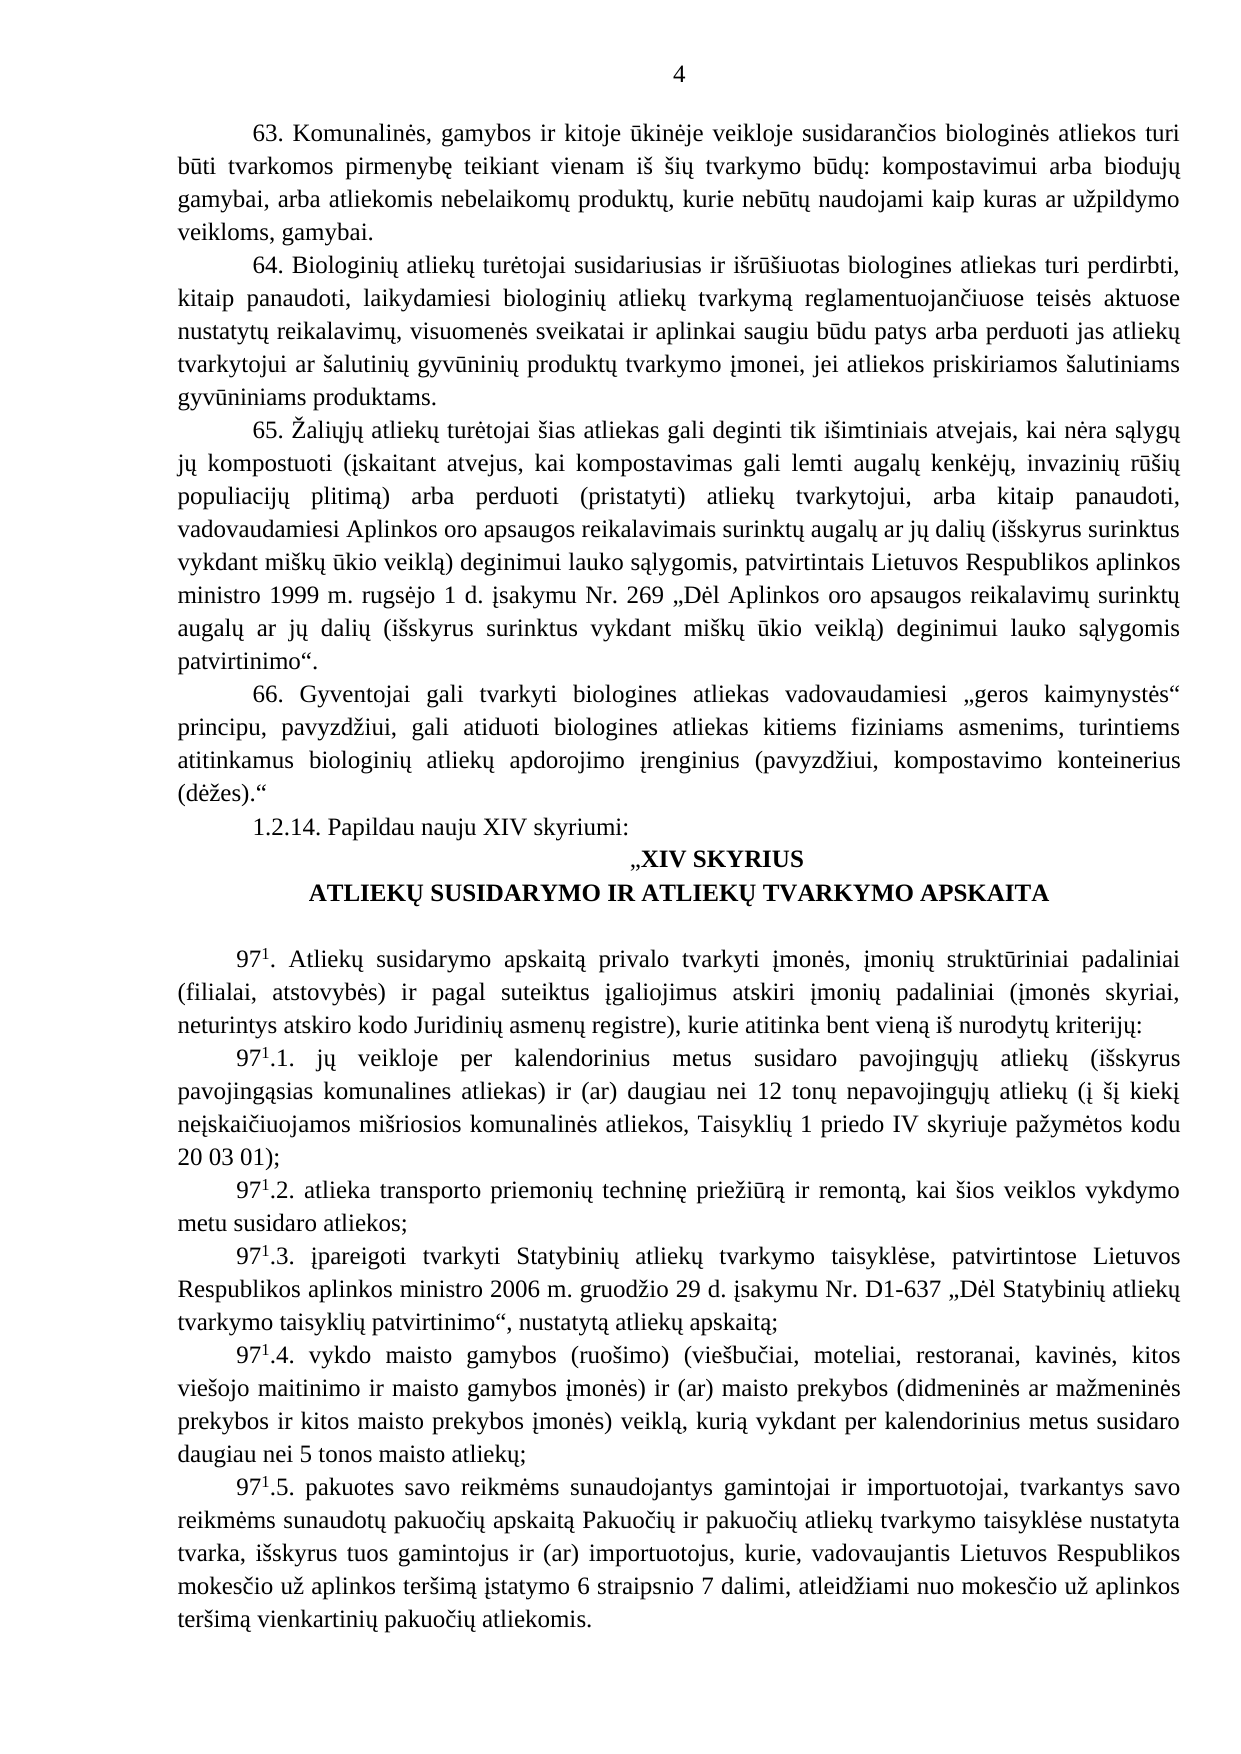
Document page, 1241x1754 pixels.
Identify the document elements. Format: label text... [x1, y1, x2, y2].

text 65. Žaliųjų atliekų turėtojai šias atliekas gali deginti tik išimtiniais atvejais, kai nėra sąlygų jų kompostuoti (įskaitant atvejus, kai kompostavimas gali lemti augalų kenkėjų, invazinių rūšių populiacijų plitimą) arba perduoti (pristatyti) atliekų tvarkytojui, arba kitaip panaudoti, vadovaudamiesi Aplinkos oro apsaugos reikalavimais surinktų augalų ar jų dalių (išskyrus surinktus vykdant miškų ūkio veiklą) deginimui lauko sąlygomis, patvirtintais Lietuvos Respublikos aplinkos ministro 1999 m. rugsėjo 1 d. įsakymu Nr. 269 „Dėl Aplinkos oro apsaugos reikalavimų surinktų augalų ar jų dalių (išskyrus surinktus vykdant miškų ūkio veiklą) deginimui lauko sąlygomis patvirtinimo“. [177, 415, 1181, 675]
text ATLIEKŲ SUSIDARYMO IR ATLIEKŲ TVARKYMO APSKAITA [177, 878, 1181, 906]
text 66. Gyventojai gali tvarkyti biologines atliekas vadovaudamiesi „geros kaimynystės“ principu, pavyzdžiui, gali atiduoti biologines atliekas kitiems fiziniams asmenims, turintiems atitinkamus biologinių atliekų apdorojimo įrenginius (pavyzdžiui, kompostavimo konteinerius (dėžes).“ [177, 679, 1181, 807]
text 971. Atliekų susidarymo apskaitą privalo tvarkyti įmonės, įmonių struktūriniai padaliniai (filialai, atstovybės) ir pagal suteiktus įgaliojimus atskiri įmonių padaliniai (įmonės skyriai, neturintys atskiro kodo Juridinių asmenų registre), kurie atitinka bent vieną iš nurodytų kriterijų: [177, 944, 1181, 1038]
text 971.1. jų veikloje per kalendorinius metus susidaro pavojingųjų atliekų (išskyrus pavojingąsias komunalines atliekas) ir (ar) daugiau nei 12 tonų nepavojingųjų atliekų (į šį kiekį neįskaičiuojamos mišriosios komunalinės atliekos, Taisyklių 1 priedo IV skyriuje pažymėtos kodu 20 03 01); [177, 1043, 1181, 1171]
text 971.2. atlieka transporto priemonių techninę priežiūrą ir remontą, kai šios veiklos vykdymo metu susidaro atliekos; [177, 1175, 1181, 1237]
text 63. Komunalinės, gamybos ir kitoje ūkinėje veikloje susidarančios biologinės atliekos turi būti tvarkomos pirmenybę teikiant vienam iš šių tvarkymo būdų: kompostavimui arba biodujų gamybai, arba atliekomis nebelaikomų produktų, kurie nebūtų naudojami kaip kuras ar užpildymo veikloms, gamybai. [177, 118, 1181, 246]
text 64. Biologinių atliekų turėtojai susidariusias ir išrūšiuotas biologines atliekas turi perdirbti, kitaip panaudoti, laikydamiesi biologinių atliekų tvarkymą reglamentuojančiuose teisės aktuose nustatytų reikalavimų, visuomenės sveikatai ir aplinkai saugiu būdu patys arba perduoti jas atliekų tvarkytojui ar šalutinių gyvūninių produktų tvarkymo įmonei, jei atliekos priskiriamos šalutiniams gyvūniniams produktams. [177, 250, 1181, 411]
text 971.3. įpareigoti tvarkyti Statybinių atliekų tvarkymo taisyklėse, patvirtintose Lietuvos Respublikos aplinkos ministro 2006 m. gruodžio 29 d. įsakymu Nr. D1-637 „Dėl Statybinių atliekų tvarkymo taisyklių patvirtinimo“, nustatytą atliekų apskaitą; [177, 1241, 1181, 1336]
text 971.5. pakuotes savo reikmėms sunaudojantys gamintojai ir importuotojai, tvarkantys savo reikmėms sunaudotų pakuočių apskaitą Pakuočių ir pakuočių atliekų tvarkymo taisyklėse nustatyta tvarka, išskyrus tuos gamintojus ir (ar) importuotojus, kurie, vadovaujantis Lietuvos Respublikos mokesčio už aplinkos teršimą įstatymo 6 straipsnio 7 dalimi, atleidžiami nuo mokesčio už aplinkos teršimą vienkartinių pakuočių atliekomis. [177, 1472, 1181, 1633]
text 971.4. vykdo maisto gamybos (ruošimo) (viešbučiai, moteliai, restoranai, kavinės, kitos viešojo maitinimo ir maisto gamybos įmonės) ir (ar) maisto prekybos (didmeninės ar mažmeninės prekybos ir kitos maisto prekybos įmonės) veiklą, kurią vykdant per kalendorinius metus susidaro daugiau nei 5 tonos maisto atliekų; [177, 1340, 1181, 1468]
text „XIV SKYRIUS [177, 844, 1181, 873]
text 1.2.14. Papildau nauju XIV skyriumi: [177, 812, 1181, 840]
